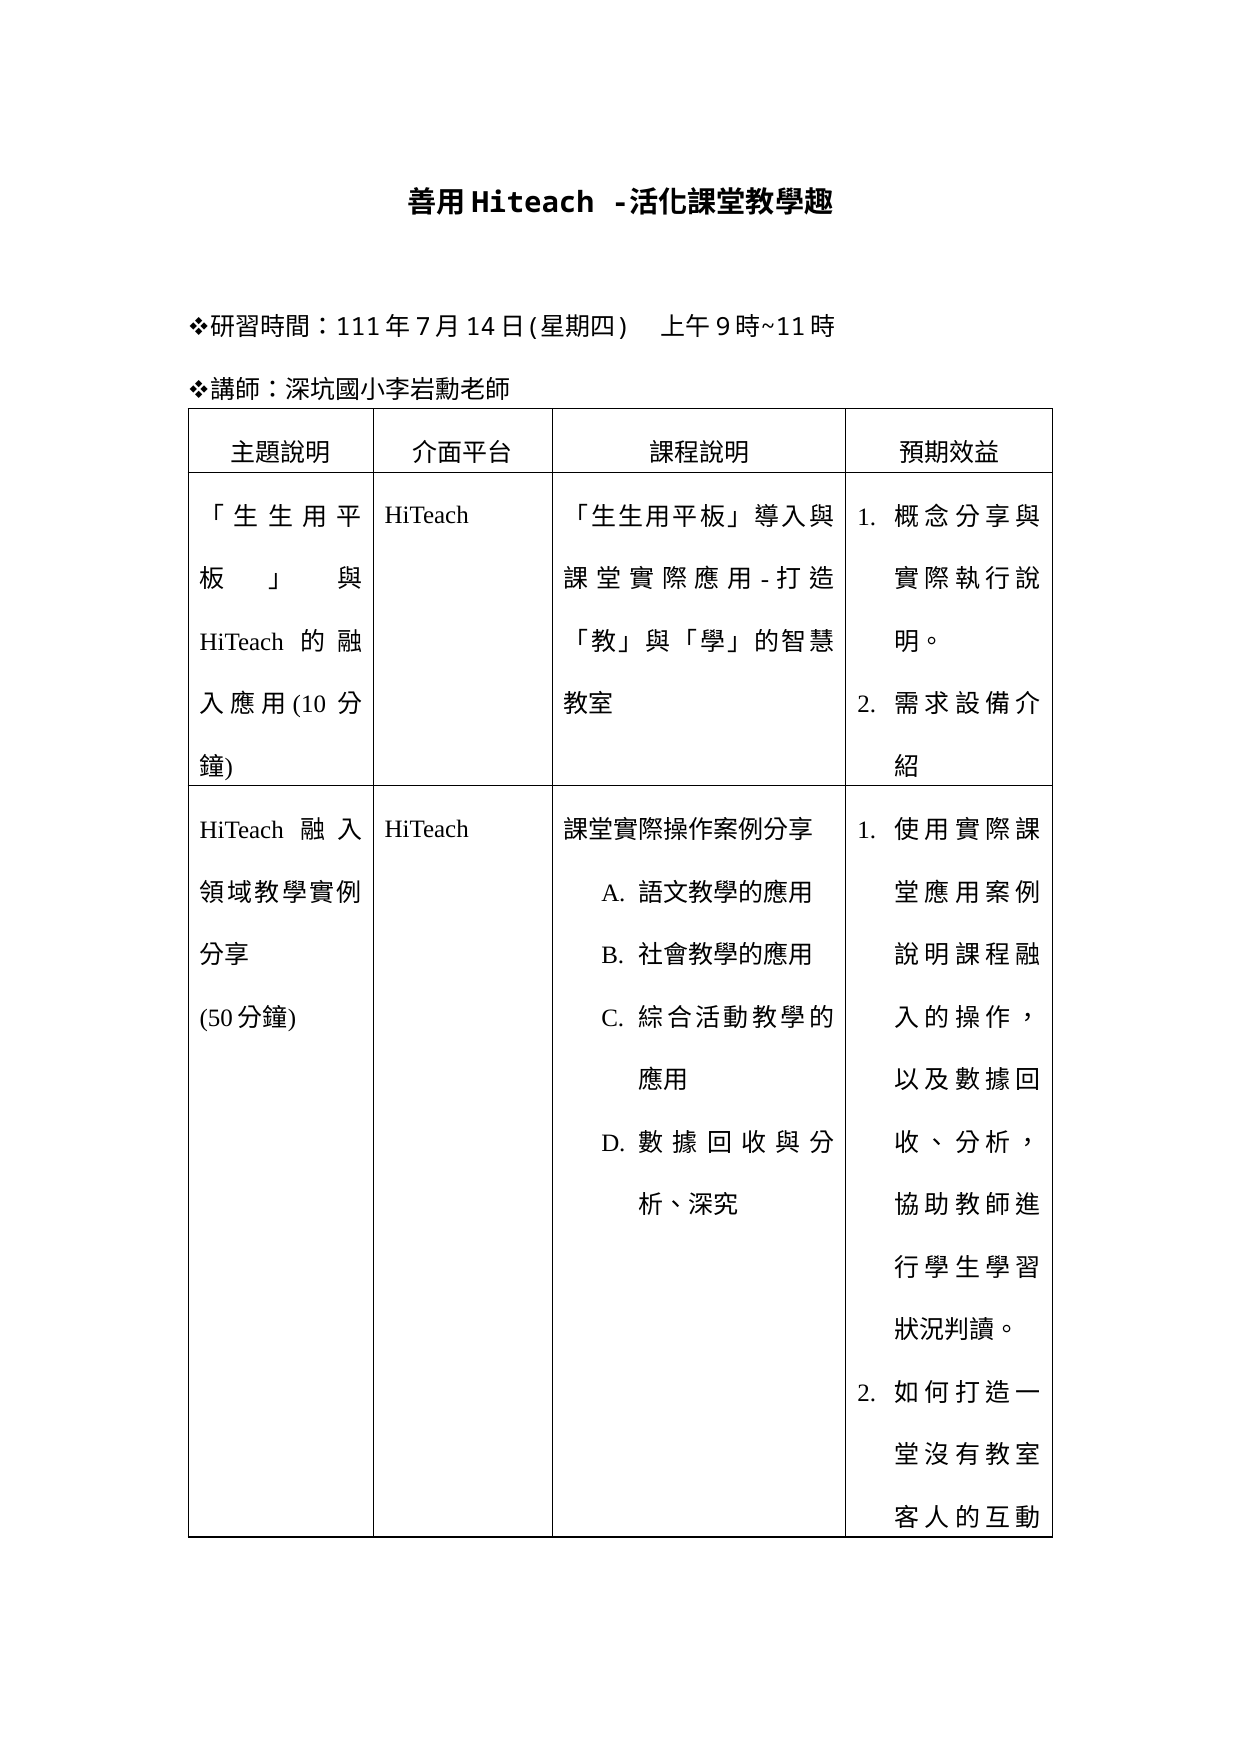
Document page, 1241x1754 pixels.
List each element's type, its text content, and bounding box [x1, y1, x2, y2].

table_cell 課堂實際操作案例分享 語文教學的應用 社會教學的應用 綜合活動教學的應用 數據回收與分析、深究 [553, 786, 845, 1536]
table_cell HiTeach融入領域教學實例分享 (50分鐘) [189, 786, 373, 1536]
table_header 預期效益 [846, 409, 1052, 472]
table_cell 「生生用平板」與HiTeach的融入應用(10分鐘) [189, 473, 373, 785]
text 研習時間：111年7月14日(星期四) 上午9時~11時 [187, 283, 1053, 346]
table_cell 使用實際課堂應用案例說明課程融入的操作，以及數據回收、分析，協助教師進行學生學習狀況判讀。 如何打造一堂沒有教室客人的互動 [846, 786, 1052, 1536]
text 講師：深坑國小李岩勳老師 [187, 346, 1053, 408]
table_cell 概念分享與實際執行說明。 需求設備介紹 [846, 473, 1052, 785]
table_cell HiTeach [374, 786, 552, 1536]
table_cell 「生生用平板」導入與課堂實際應用-打造「教」與「學」的智慧教室 [553, 473, 845, 785]
table_header 主題說明 [189, 409, 373, 472]
table_header 課程說明 [553, 409, 845, 472]
table_cell HiTeach [374, 473, 552, 785]
text 善用Hiteach -活化課堂教學趣 [187, 158, 1053, 221]
table_header 介面平台 [374, 409, 552, 472]
